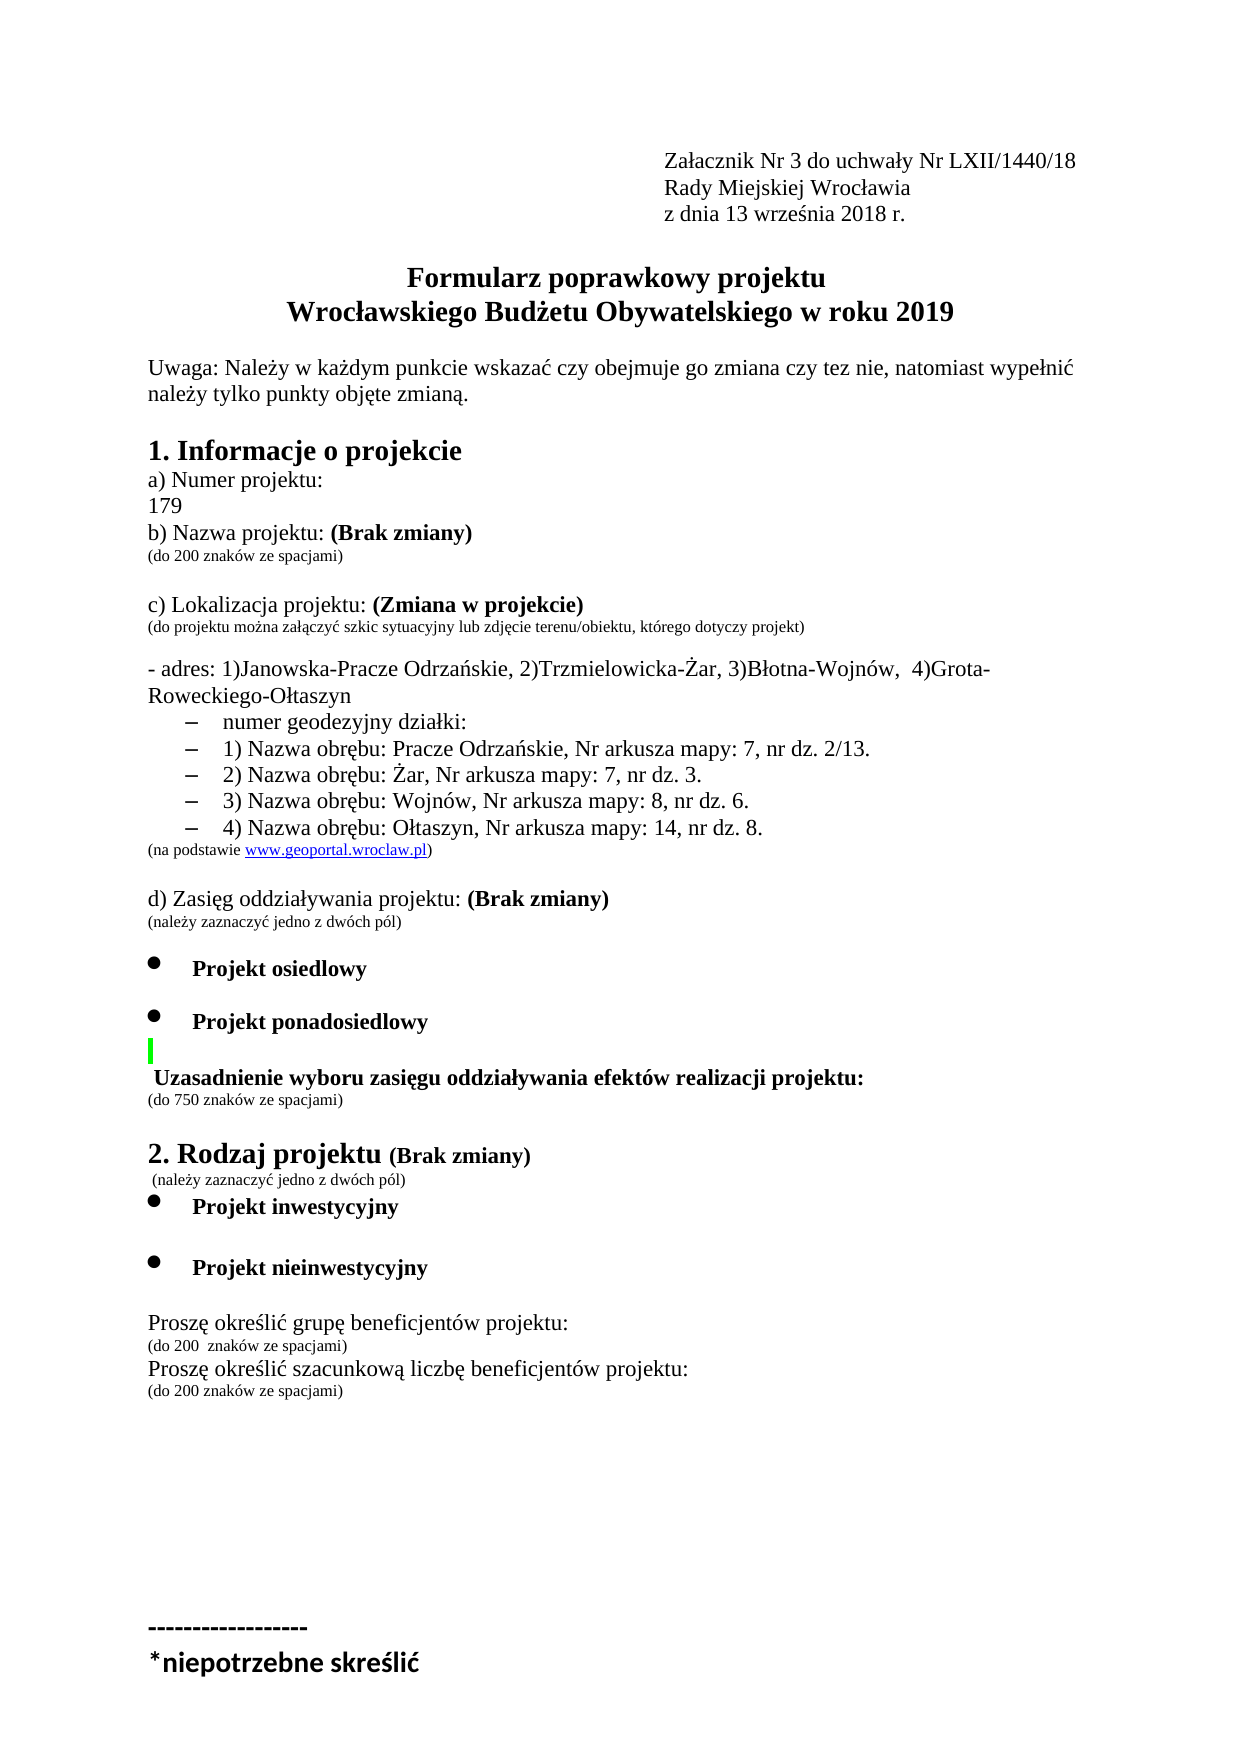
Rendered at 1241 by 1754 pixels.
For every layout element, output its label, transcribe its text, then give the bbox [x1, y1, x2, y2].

list Projekt inwestycyjny [148, 1188, 1093, 1222]
text Proszę określić szacunkową liczbę beneficjentów projektu: [148, 1355, 1093, 1381]
text (do 200 znaków ze spacjami) [148, 1336, 1093, 1355]
text Proszę określić grupę beneficjentów projektu: [148, 1309, 1093, 1336]
text 179 [148, 493, 1093, 519]
text a) Numer projektu: [148, 466, 1093, 493]
text Rady Miejskiej Wrocławia [664, 174, 1093, 200]
text (do 200 znaków ze spacjami) [148, 1381, 1093, 1400]
list Projekt ponadosiedlowy [148, 1003, 1093, 1037]
text - adres: 1)Janowska-Pracze Odrzańskie, 2)Trzmielowicka-Żar, 3)Błotna-Wojnów, 4)Grota-Roweckiego-Ołtaszyn [148, 656, 1093, 708]
text (do 200 znaków ze spacjami) [148, 545, 1093, 564]
text d) Zasięg oddziaływania projektu: (Brak zmiany) [148, 886, 1093, 912]
list 3) Nazwa obrębu: Wojnów, Nr arkusza mapy: 8, nr dz. 6. [185, 787, 1093, 814]
text Uzasadnienie wyboru zasięgu oddziaływania efektów realizacji projektu: [148, 1064, 1093, 1090]
list Projekt osiedlowy [148, 950, 1093, 984]
text (należy zaznaczyć jedno z dwóch pól) [148, 912, 1093, 931]
text 2. Rodzaj projektu (Brak zmiany) [148, 1136, 1093, 1169]
list Projekt nieinwestycyjny [148, 1249, 1093, 1283]
list 2) Nazwa obrębu: Żar, Nr arkusza mapy: 7, nr dz. 3. [185, 761, 1093, 787]
list 4) Nazwa obrębu: Ołtaszyn, Nr arkusza mapy: 14, nr dz. 8. [185, 814, 1093, 840]
text Wrocławskiego Budżetu Obywatelskiego w roku 2019 [148, 294, 1093, 327]
text Uwaga: Należy w każdym punkcie wskazać czy obejmuje go zmiana czy tez nie, natomiast wypełnić należy tylko punkty objęte zmianą. [148, 354, 1093, 406]
text z dnia 13 września 2018 r. [664, 200, 1093, 227]
text Formularz poprawkowy projektu [148, 260, 1093, 294]
text Załacznik Nr 3 do uchwały Nr LXII/1440/18 [664, 148, 1093, 174]
text (należy zaznaczyć jedno z dwóch pól) [148, 1169, 1093, 1188]
list numer geodezyjny działki: [185, 708, 1093, 734]
text c) Lokalizacja projektu: (Zmiana w projekcie) [148, 591, 1093, 617]
text (na podstawie www.geoportal.wroclaw.pl) [148, 840, 1093, 859]
text (do 750 znaków ze spacjami) [148, 1090, 1093, 1109]
text (do projektu można załączyć szkic sytuacyjny lub zdjęcie terenu/obiektu, którego dotyczy projekt) [148, 617, 1093, 636]
text 1. Informacje o projekcie [148, 433, 1093, 466]
list 1) Nazwa obrębu: Pracze Odrzańskie, Nr arkusza mapy: 7, nr dz. 2/13. [185, 734, 1093, 761]
text b) Nazwa projektu: (Brak zmiany) [148, 519, 1093, 545]
